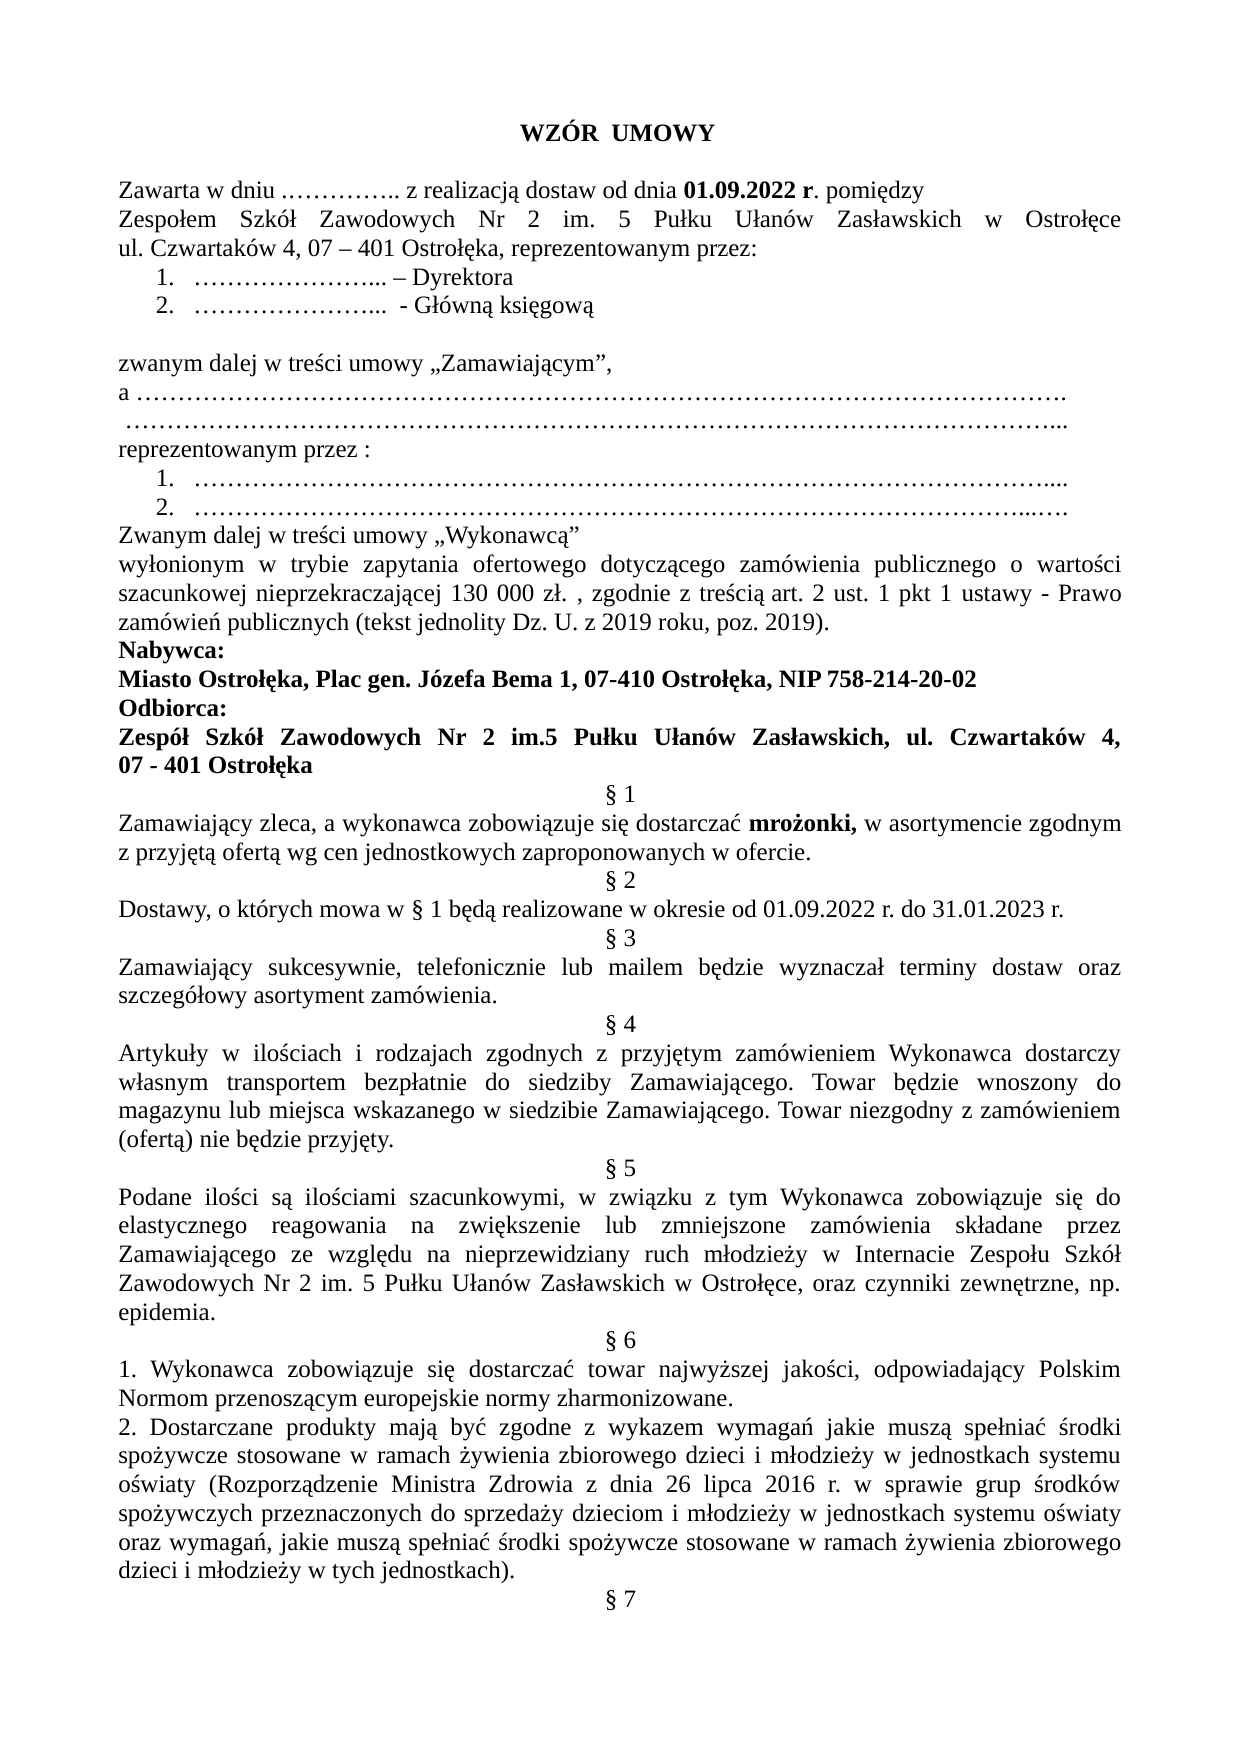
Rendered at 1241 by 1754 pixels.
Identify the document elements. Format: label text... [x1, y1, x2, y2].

text reprezentowanym przez : [118, 434, 1122, 463]
text § 1 [118, 779, 1122, 808]
text Miasto Ostrołęka, Plac gen. Józefa Bema 1, 07-410 Ostrołęka, NIP 758-214-20-02 [118, 664, 1122, 693]
list ………………………………………………………………………………………...…. [156, 492, 1122, 521]
text § 3 [118, 923, 1122, 952]
text § 4 [118, 1009, 1122, 1038]
text …………………………………………………………………………………………………... [118, 406, 1122, 434]
text Zawarta w dniu .………….. z realizacją dostaw od dnia 01.09.2022 r. pomiędzy [118, 176, 1122, 204]
text Podane ilości są ilościami szacunkowymi, w związku z tym Wykonawca zobowiązuje się do elastycznego reagowania na zwiększenie lub zmniejszone zamówienia składane przez Zamawiającego ze względu na nieprzewidziany ruch młodzieży w Internacie Zespołu Szkół Zawodowych Nr 2 im. 5 Pułku Ułanów Zasławskich w Ostrołęce, oraz czynniki zewnętrzne, np. epidemia. [118, 1182, 1122, 1326]
text Nabywca: [118, 636, 1122, 664]
text Zespół Szkół Zawodowych Nr 2 im.5 Pułku Ułanów Zasławskich, ul. Czwartaków 4, 07 - 401 Ostrołęka [118, 722, 1122, 779]
text § 5 [118, 1153, 1122, 1182]
text Artykuły w ilościach i rodzajach zgodnych z przyjętym zamówieniem Wykonawca dostarczy własnym transportem bezpłatnie do siedziby Zamawiającego. Towar będzie wnoszony do magazynu lub miejsca wskazanego w siedzibie Zamawiającego. Towar niezgodny z zamówieniem (ofertą) nie będzie przyjęty. [118, 1038, 1122, 1153]
text § 6 [118, 1326, 1122, 1354]
text § 2 [118, 866, 1122, 894]
text Dostawy, o których mowa w § 1 będą realizowane w okresie od 01.09.2022 r. do 31.01.2023 r. [118, 894, 1122, 923]
text Odbiorca: [118, 693, 1122, 722]
text a …………………………………………………………………………………………………. [118, 377, 1122, 406]
text 2. Dostarczane produkty mają być zgodne z wykazem wymagań jakie muszą spełniać środki spożywcze stosowane w ramach żywienia zbiorowego dzieci i młodzieży w jednostkach systemu oświaty (Rozporządzenie Ministra Zdrowia z dnia 26 lipca 2016 r. w sprawie grup środków spożywczych przeznaczonych do sprzedaży dzieciom i młodzieży w jednostkach systemu oświaty oraz wymagań, jakie muszą spełniać środki spożywcze stosowane w ramach żywienia zbiorowego dzieci i młodzieży w tych jednostkach). [118, 1412, 1122, 1584]
text WZÓR UMOWY [118, 118, 1122, 147]
text Zamawiający sukcesywnie, telefonicznie lub mailem będzie wyznaczał terminy dostaw oraz szczegółowy asortyment zamówienia. [118, 952, 1122, 1009]
list …………………... – Dyrektora [156, 262, 1122, 291]
list …………………... - Główną księgową [156, 291, 1122, 319]
list ………………………………………………………………………………………….... [156, 463, 1122, 492]
text 1. Wykonawca zobowiązuje się dostarczać towar najwyższej jakości, odpowiadający Polskim Normom przenoszącym europejskie normy zharmonizowane. [118, 1354, 1122, 1412]
text § 7 [118, 1584, 1122, 1613]
text Zwanym dalej w treści umowy „Wykonawcą” [118, 521, 1122, 549]
text wyłonionym w trybie zapytania ofertowego dotyczącego zamówienia publicznego o wartości szacunkowej nieprzekraczającej 130 000 zł. , zgodnie z treścią art. 2 ust. 1 pkt 1 ustawy - Prawo zamówień publicznych (tekst jednolity Dz. U. z 2019 roku, poz. 2019). [118, 549, 1122, 636]
text zwanym dalej w treści umowy „Zamawiającym”, [118, 348, 1122, 377]
text Zamawiający zleca, a wykonawca zobowiązuje się dostarczać mrożonki, w asortymencie zgodnym z przyjętą ofertą wg cen jednostkowych zaproponowanych w ofercie. [118, 808, 1122, 866]
text Zespołem Szkół Zawodowych Nr 2 im. 5 Pułku Ułanów Zasławskich w Ostrołęce ul. Czwartaków 4, 07 – 401 Ostrołęka, reprezentowanym przez: [118, 204, 1122, 262]
